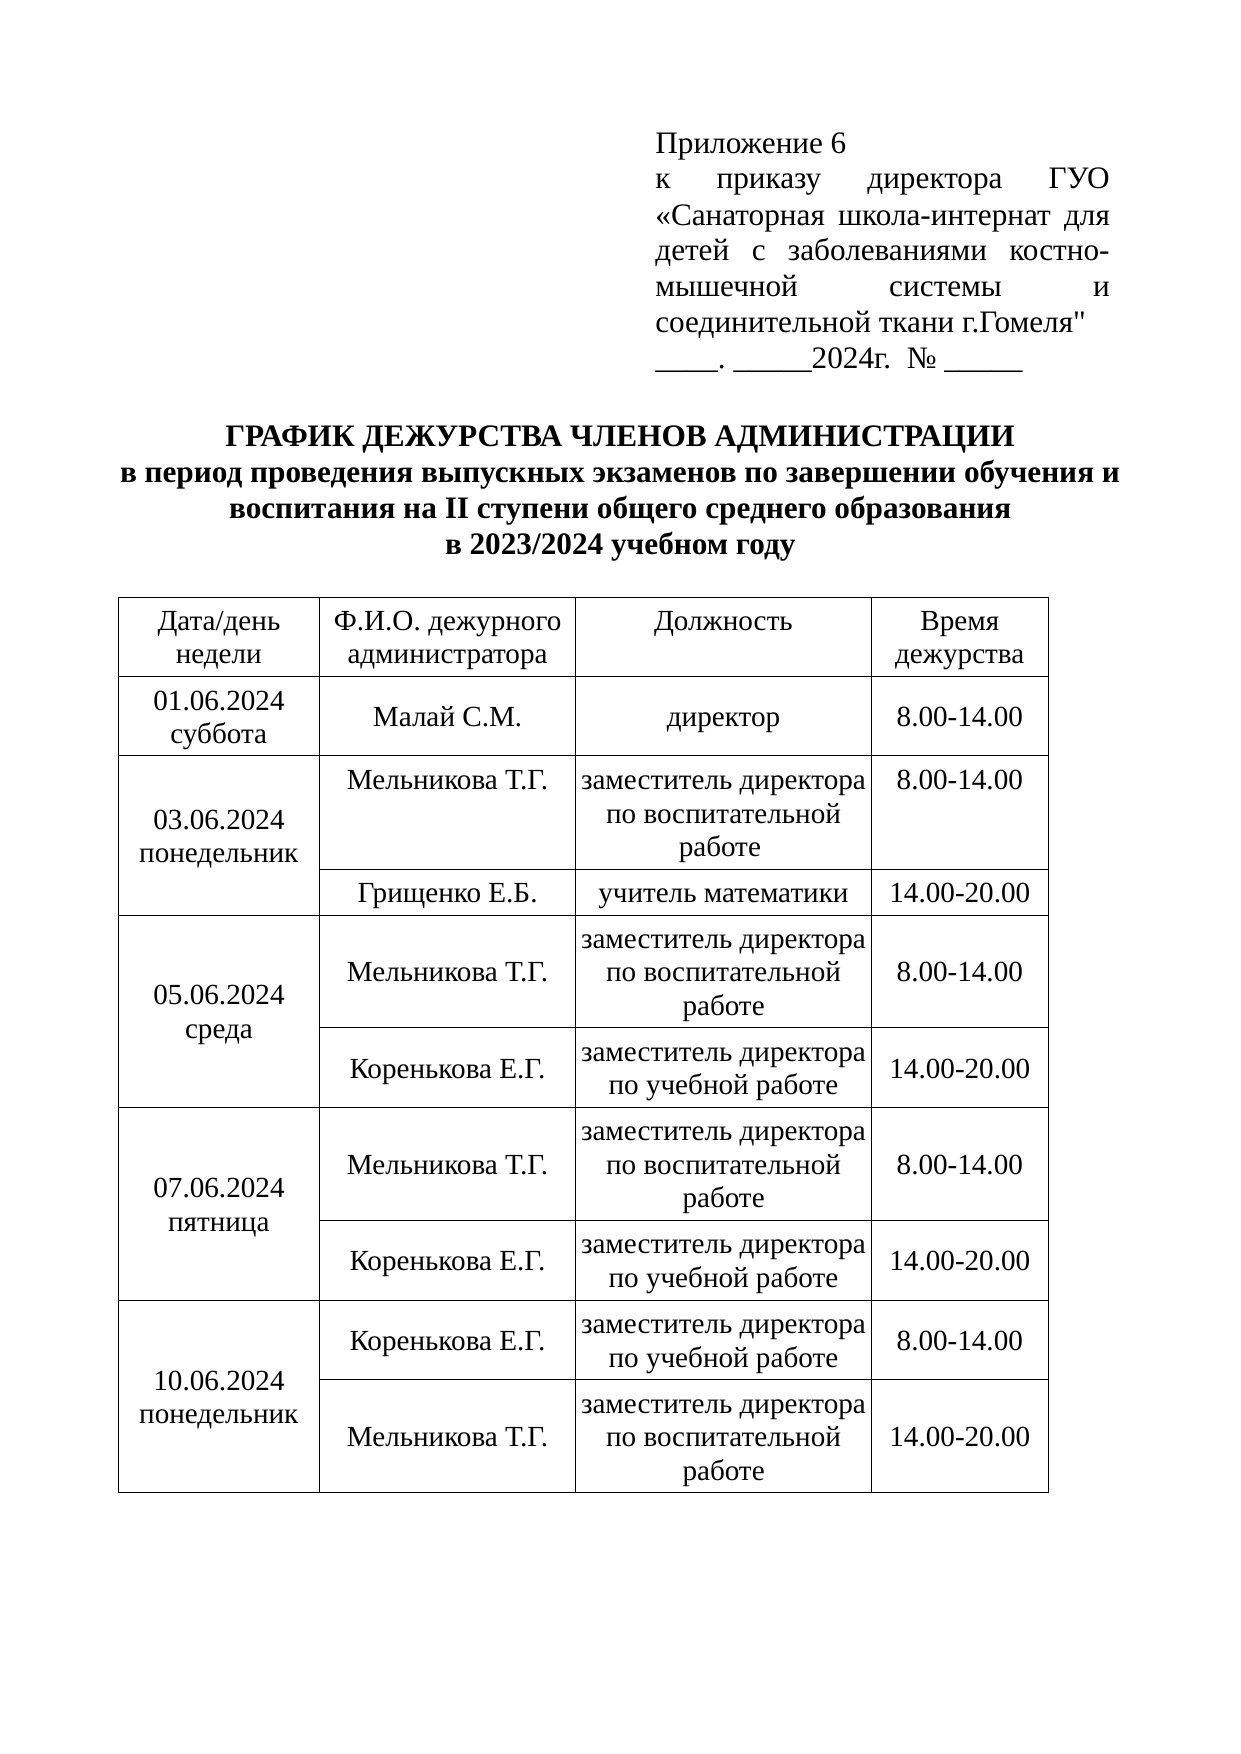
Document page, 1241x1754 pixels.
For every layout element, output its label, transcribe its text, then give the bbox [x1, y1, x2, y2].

table_cell заместитель директора по воспитательной работе [576, 916, 871, 1027]
table_cell заместитель директора по учебной работе [576, 1301, 871, 1379]
table_cell заместитель директора по воспитательной работе [576, 1108, 871, 1220]
table_cell 14.00-20.00 [872, 1380, 1048, 1492]
table_cell 14.00-20.00 [872, 1028, 1048, 1107]
table_header Должность [576, 598, 871, 676]
table_cell 8.00-14.00 [872, 756, 1048, 868]
table_cell 8.00-14.00 [872, 916, 1048, 1027]
table_cell Мельникова Т.Г. [320, 756, 575, 868]
table_cell Коренькова Е.Г. [320, 1301, 575, 1379]
table_cell Мельникова Т.Г. [320, 1380, 575, 1492]
table_cell заместитель директора по учебной работе [576, 1221, 871, 1299]
text ГРАФИК ДЕЖУРСТВА ЧЛЕНОВ АДМИНИСТРАЦИИ [118, 417, 1122, 453]
table_header Дата/день недели [119, 598, 319, 676]
table_cell Грищенко Е.Б. [320, 870, 575, 914]
table_cell 03.06.2024 понедельник [119, 756, 319, 914]
table_cell Мельникова Т.Г. [320, 916, 575, 1027]
table_cell Коренькова Е.Г. [320, 1028, 575, 1107]
table_cell 14.00-20.00 [872, 870, 1048, 914]
table_cell Малай С.М. [320, 677, 575, 755]
table_cell учитель математики [576, 870, 871, 914]
table_cell заместитель директора по воспитательной работе [576, 1380, 871, 1492]
table_cell заместитель директора по воспитательной работе [576, 756, 871, 868]
table_cell 01.06.2024 суббота [119, 677, 319, 755]
table_cell 07.06.2024 пятница [119, 1108, 319, 1299]
table_cell 8.00-14.00 [872, 1301, 1048, 1379]
text в 2023/2024 учебном году [118, 525, 1122, 561]
table_cell Мельникова Т.Г. [320, 1108, 575, 1220]
table_header Время дежурства [872, 598, 1048, 676]
table_header Ф.И.О. дежурного администратора [320, 598, 575, 676]
table_cell 8.00-14.00 [872, 1108, 1048, 1220]
table_cell 8.00-14.00 [872, 677, 1048, 755]
text в период проведения выпускных экзаменов по завершении обучения и воспитания на II ступени общего среднего образования [118, 453, 1122, 525]
table_cell Коренькова Е.Г. [320, 1221, 575, 1299]
table_cell директор [576, 677, 871, 755]
table_cell 10.06.2024 понедельник [119, 1301, 319, 1492]
table_cell 14.00-20.00 [872, 1221, 1048, 1299]
table_header Приложение 6 к приказу директора ГУО «Санаторная школа-интернат для детей с заболеваниями костно-мышечной системы и соединительной ткани г.Гомеля" ____. _____2024г. № _____ [649, 118, 1116, 381]
table_cell заместитель директора по учебной работе [576, 1028, 871, 1107]
table_cell 05.06.2024 среда [119, 916, 319, 1107]
table_header [118, 118, 649, 381]
